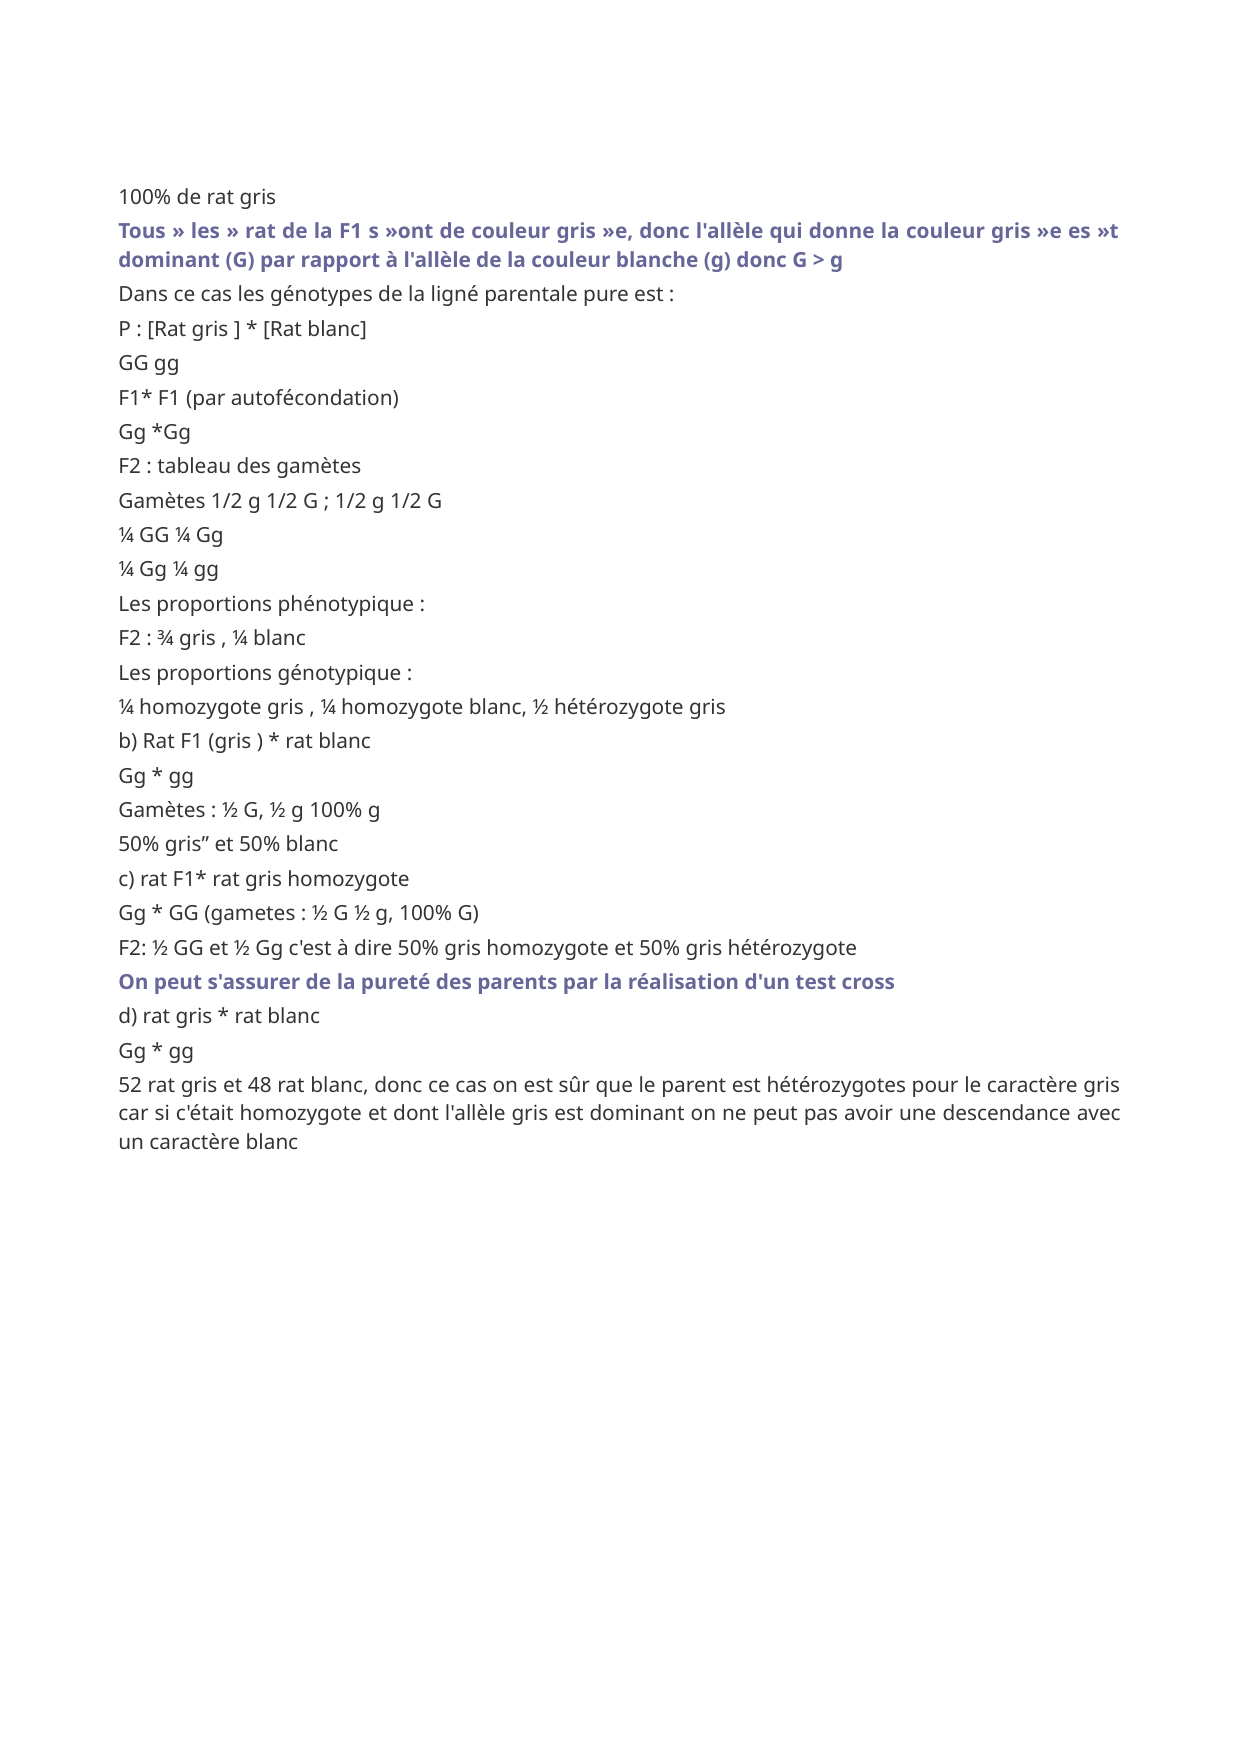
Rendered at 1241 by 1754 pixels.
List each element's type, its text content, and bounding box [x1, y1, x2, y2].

text 50% gris” et 50% blanc [118, 829, 1122, 858]
text ¼ Gg ¼ gg [118, 554, 1122, 583]
text GG gg [118, 348, 1122, 377]
text Gamètes : ½ G, ½ g 100% g [118, 795, 1122, 823]
text b) Rat F1 (gris ) * rat blanc [118, 726, 1122, 755]
text P : [Rat gris ] * [Rat blanc] [118, 314, 1122, 342]
text c) rat F1* rat gris homozygote [118, 864, 1122, 892]
text ¼ homozygote gris , ¼ homozygote blanc, ½ hétérozygote gris [118, 692, 1122, 720]
text F2 : ¾ gris , ¼ blanc [118, 623, 1122, 652]
text Les proportions génotypique : [118, 658, 1122, 686]
text F1* F1 (par autofécondation) [118, 383, 1122, 411]
text d) rat gris * rat blanc [118, 1001, 1122, 1030]
text Gg *Gg [118, 417, 1122, 445]
text Les proportions phénotypique : [118, 589, 1122, 617]
text 100% de rat gris [118, 182, 1122, 211]
text ¼ GG ¼ Gg [118, 520, 1122, 548]
text 52 rat gris et 48 rat blanc, donc ce cas on est sûr que le parent est hétérozygotes pour le caractère gris car si c'était homozygote et dont l'allèle gris est dominant on ne peut pas avoir une descendance avec un caractère blanc [118, 1070, 1122, 1155]
text F2 : tableau des gamètes [118, 451, 1122, 480]
text Tous » les » rat de la F1 s »ont de couleur gris »e, donc l'allèle qui donne la couleur gris »e es »t dominant (G) par rapport à l'allèle de la couleur blanche (g) donc G > g [118, 217, 1122, 273]
text Gamètes 1/2 g 1/2 G ; 1/2 g 1/2 G [118, 486, 1122, 514]
text Dans ce cas les génotypes de la ligné parentale pure est : [118, 279, 1122, 308]
text Gg * GG (gametes : ½ G ½ g, 100% G) [118, 898, 1122, 927]
text On peut s'assurer de la pureté des parents par la réalisation d'un test cross [118, 967, 1122, 995]
text Gg * gg [118, 761, 1122, 789]
text Gg * gg [118, 1036, 1122, 1064]
text F2: ½ GG et ½ Gg c'est à dire 50% gris homozygote et 50% gris hétérozygote [118, 933, 1122, 961]
